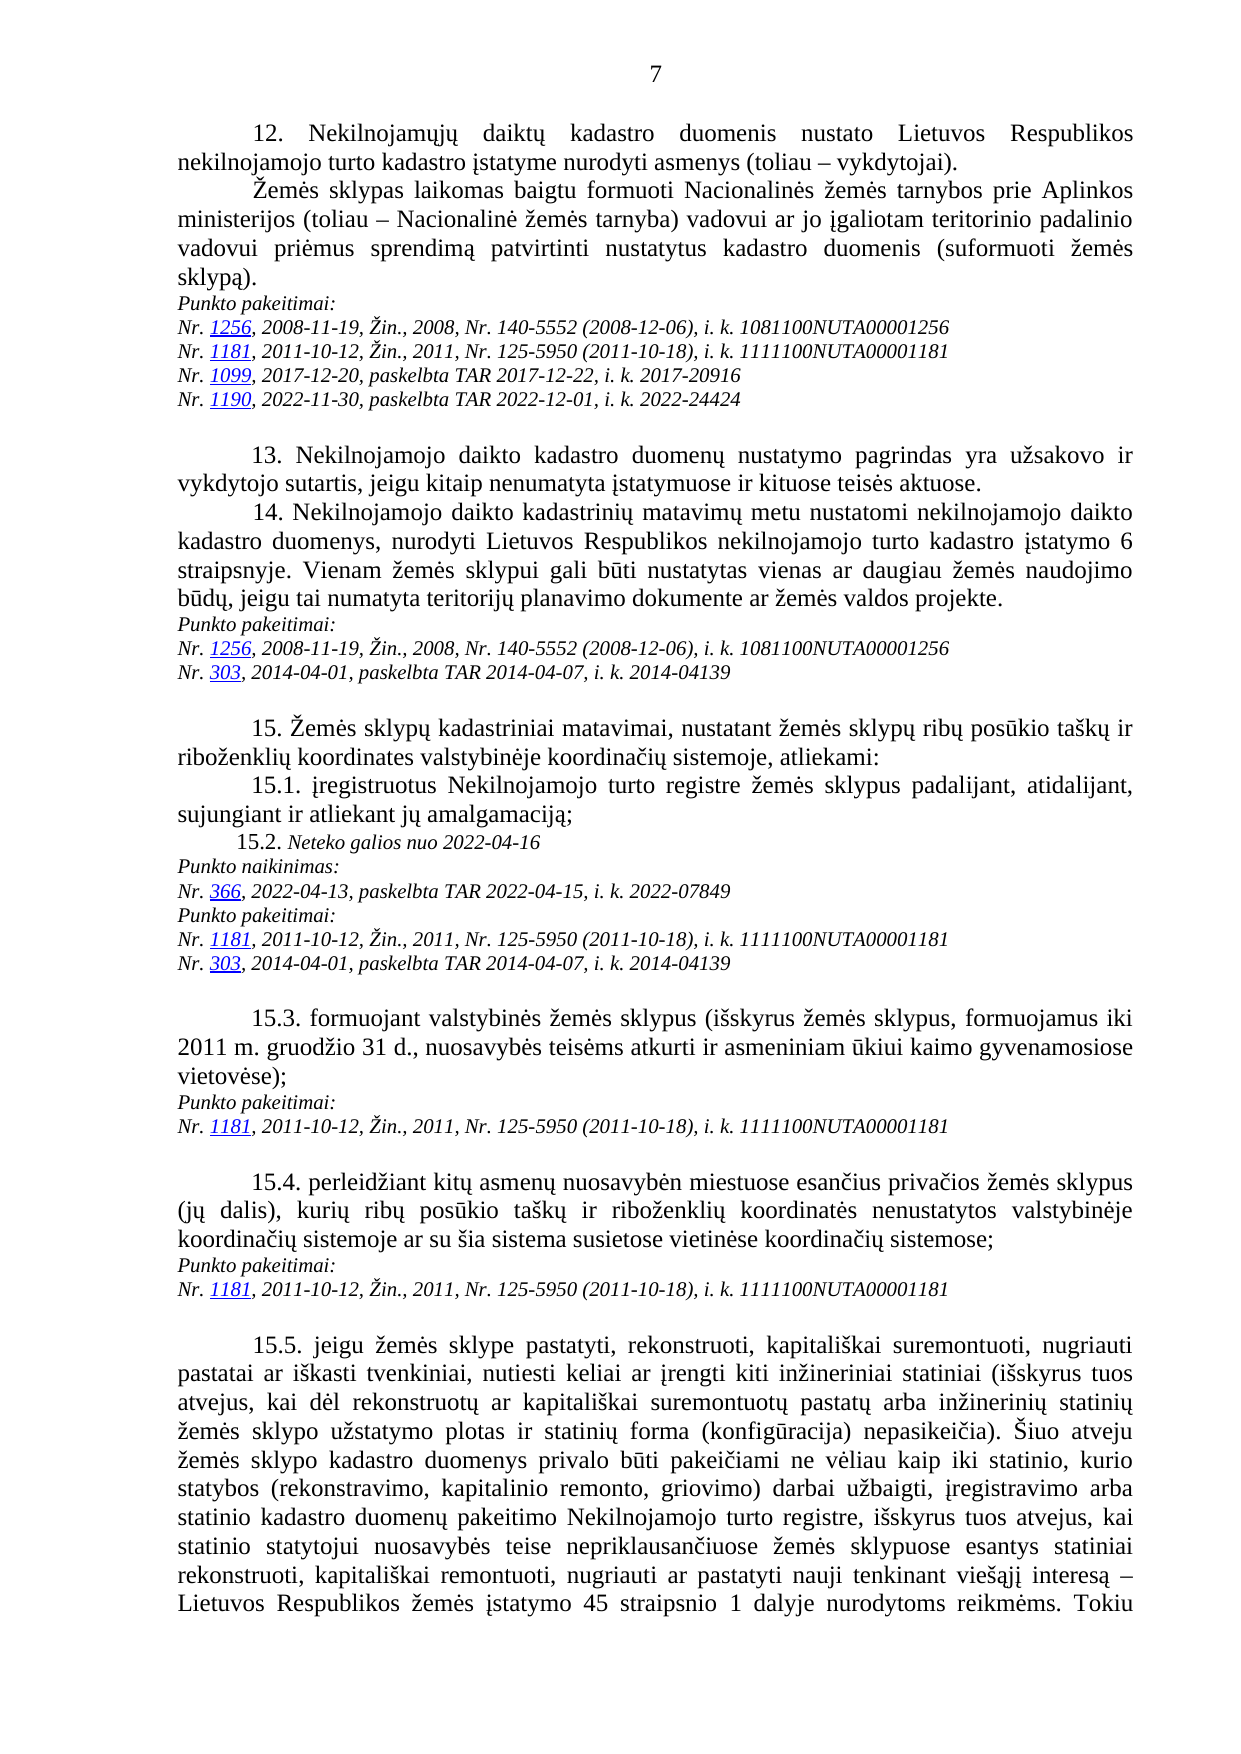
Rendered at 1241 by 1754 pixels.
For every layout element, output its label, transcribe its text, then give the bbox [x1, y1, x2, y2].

text Punkto pakeitimai: [177, 1253, 1134, 1277]
text Nr. 366, 2022-04-13, paskelbta TAR 2022-04-15, i. k. 2022-07849 [177, 878, 1134, 903]
text Nr. 303, 2014-04-01, paskelbta TAR 2014-04-07, i. k. 2014-04139 [177, 660, 1134, 684]
text 12. Nekilnojamųjų daiktų kadastro duomenis nustato Lietuvos Respublikos nekilnojamojo turto kadastro įstatyme nurodyti asmenys (toliau – vykdytojai). [177, 118, 1134, 176]
text Nr. 1256, 2008-11-19, Žin., 2008, Nr. 140-5552 (2008-12-06), i. k. 1081100NUTA00001256 [177, 315, 1134, 339]
text Punkto pakeitimai: [177, 903, 1134, 927]
text 15.2. Neteko galios nuo 2022-04-16 [177, 828, 1134, 854]
text 15.1. įregistruotus Nekilnojamojo turto registre žemės sklypus padalijant, atidalijant, sujungiant ir atliekant jų amalgamaciją; [177, 771, 1134, 828]
text 15.5. jeigu žemės sklype pastatyti, rekonstruoti, kapitališkai suremontuoti, nugriauti pastatai ar iškasti tvenkiniai, nutiesti keliai ar įrengti kiti inžineriniai statiniai (išskyrus tuos atvejus, kai dėl rekonstruotų ar kapitališkai suremontuotų pastatų arba inžinerinių statinių žemės sklypo užstatymo plotas ir statinių forma (konfigūracija) nepasikeičia). Šiuo atveju žemės sklypo kadastro duomenys privalo būti pakeičiami ne vėliau kaip iki statinio, kurio statybos (rekonstravimo, kapitalinio remonto, griovimo) darbai užbaigti, įregistravimo arba statinio kadastro duomenų pakeitimo Nekilnojamojo turto registre, išskyrus tuos atvejus, kai statinio statytojui nuosavybės teise nepriklausančiuose žemės sklypuose esantys statiniai rekonstruoti, kapitališkai remontuoti, nugriauti ar pastatyti nauji tenkinant viešąjį interesą – Lietuvos Respublikos žemės įstatymo 45 straipsnio 1 dalyje nurodytoms reikmėms. Tokiu [177, 1330, 1134, 1617]
text 15. Žemės sklypų kadastriniai matavimai, nustatant žemės sklypų ribų posūkio taškų ir riboženklių koordinates valstybinėje koordinačių sistemoje, atliekami: [177, 713, 1134, 771]
text Nr. 1181, 2011-10-12, Žin., 2011, Nr. 125-5950 (2011-10-18), i. k. 1111100NUTA00001181 [177, 927, 1134, 951]
text Nr. 1190, 2022-11-30, paskelbta TAR 2022-12-01, i. k. 2022-24424 [177, 387, 1134, 411]
text Nr. 1181, 2011-10-12, Žin., 2011, Nr. 125-5950 (2011-10-18), i. k. 1111100NUTA00001181 [177, 1114, 1134, 1138]
text Nr. 1099, 2017-12-20, paskelbta TAR 2017-12-22, i. k. 2017-20916 [177, 363, 1134, 387]
text 14. Nekilnojamojo daikto kadastrinių matavimų metu nustatomi nekilnojamojo daikto kadastro duomenys, nurodyti Lietuvos Respublikos nekilnojamojo turto kadastro įstatymo 6 straipsnyje. Vienam žemės sklypui gali būti nustatytas vienas ar daugiau žemės naudojimo būdų, jeigu tai numatyta teritorijų planavimo dokumente ar žemės valdos projekte. [177, 497, 1134, 612]
text Punkto pakeitimai: [177, 1090, 1134, 1114]
text 13. Nekilnojamojo daikto kadastro duomenų nustatymo pagrindas yra užsakovo ir vykdytojo sutartis, jeigu kitaip nenumatyta įstatymuose ir kituose teisės aktuose. [177, 440, 1134, 497]
text Punkto naikinimas: [177, 854, 1134, 878]
text Nr. 303, 2014-04-01, paskelbta TAR 2014-04-07, i. k. 2014-04139 [177, 951, 1134, 975]
text Nr. 1256, 2008-11-19, Žin., 2008, Nr. 140-5552 (2008-12-06), i. k. 1081100NUTA00001256 [177, 636, 1134, 660]
text Punkto pakeitimai: [177, 612, 1134, 636]
text Žemės sklypas laikomas baigtu formuoti Nacionalinės žemės tarnybos prie Aplinkos ministerijos (toliau – Nacionalinė žemės tarnyba) vadovui ar jo įgaliotam teritorinio padalinio vadovui priėmus sprendimą patvirtinti nustatytus kadastro duomenis (suformuoti žemės sklypą). [177, 176, 1134, 291]
text Nr. 1181, 2011-10-12, Žin., 2011, Nr. 125-5950 (2011-10-18), i. k. 1111100NUTA00001181 [177, 1277, 1134, 1301]
text Nr. 1181, 2011-10-12, Žin., 2011, Nr. 125-5950 (2011-10-18), i. k. 1111100NUTA00001181 [177, 339, 1134, 363]
text Punkto pakeitimai: [177, 291, 1134, 315]
text 15.3. formuojant valstybinės žemės sklypus (išskyrus žemės sklypus, formuojamus iki 2011 m. gruodžio 31 d., nuosavybės teisėms atkurti ir asmeniniam ūkiui kaimo gyvenamosiose vietovėse); [177, 1003, 1134, 1090]
text 15.4. perleidžiant kitų asmenų nuosavybėn miestuose esančius privačios žemės sklypus (jų dalis), kurių ribų posūkio taškų ir riboženklių koordinatės nenustatytos valstybinėje koordinačių sistemoje ar su šia sistema susietose vietinėse koordinačių sistemose; [177, 1167, 1134, 1253]
